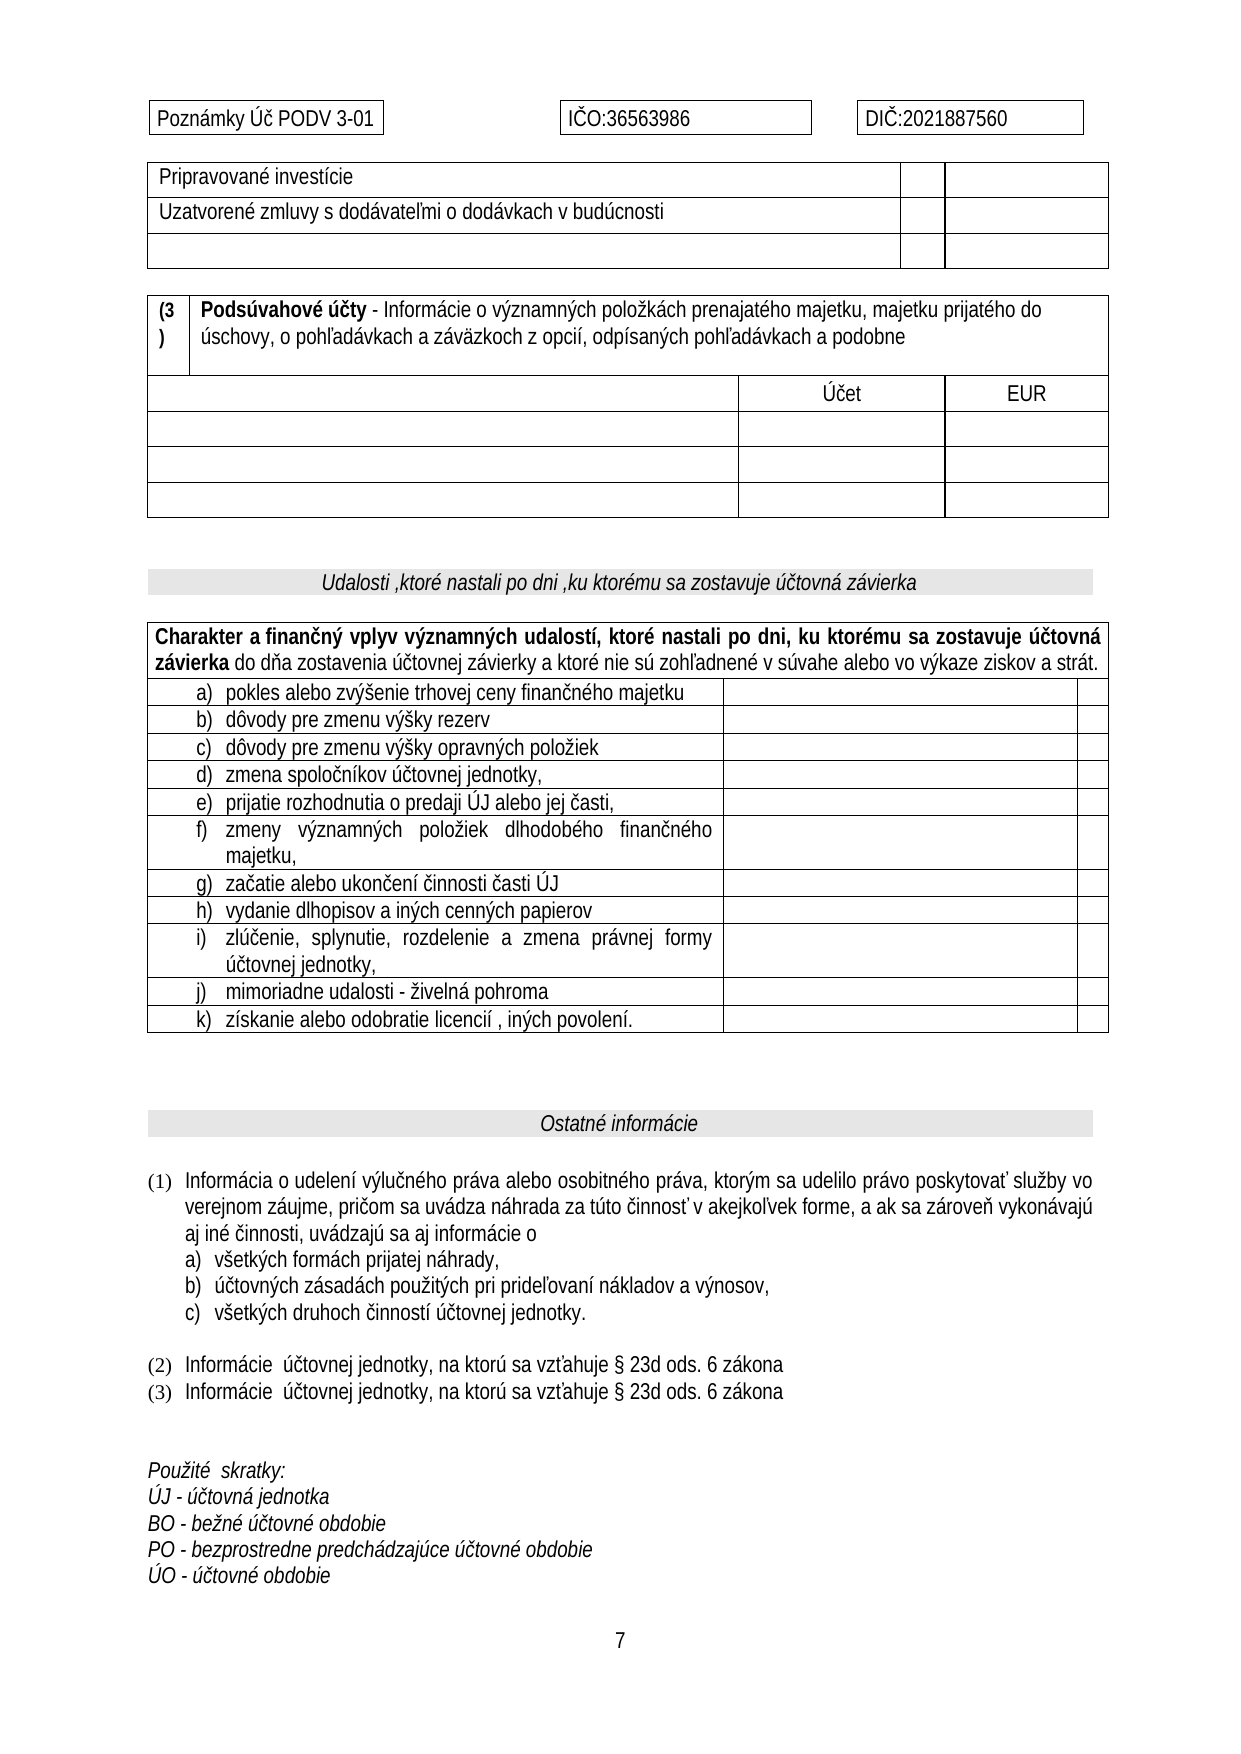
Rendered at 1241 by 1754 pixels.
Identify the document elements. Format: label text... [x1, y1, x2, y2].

table_header Charakter a finančný vplyv významných udalostí, ktoré nastali po dni, ku ktorému sa zostavuje účtovná závierka do dňa zostavenia účtovnej závierky a ktoré nie sú zohľadnené v súvahe alebo vo výkaze ziskov a strát. [148, 623, 1108, 678]
list Informácie účtovnej jednotky, na ktorú sa vzťahuje § 23d ods. 6 zákona [148, 1378, 1093, 1404]
text ÚJ - účtovná jednotka [148, 1483, 1093, 1509]
list Informácie účtovnej jednotky, na ktorú sa vzťahuje § 23d ods. 6 zákona [148, 1351, 1093, 1378]
table_cell [1078, 789, 1108, 815]
table_header Podsúvahové účty - Informácie o významných položkách prenajatého majetku, majetku prijatého do úschovy, o pohľadávkach a záväzkoch z opcií, odpísaných pohľadávkach a podobne [190, 296, 1108, 375]
table_cell [901, 234, 944, 268]
table_cell [724, 978, 1077, 1004]
table_cell EUR [946, 376, 1108, 411]
table_cell [148, 376, 738, 411]
table_cell dôvody pre zmenu výšky opravných položiek [148, 734, 723, 760]
table_cell [724, 1006, 1077, 1032]
table_cell [1078, 870, 1108, 896]
list účtovných zásadách použitých pri prideľovaní nákladov a výnosov, [185, 1272, 1093, 1299]
table_cell [1078, 734, 1108, 760]
list všetkých formách prijatej náhrady, [185, 1246, 1093, 1272]
table_cell [724, 734, 1077, 760]
table_cell [148, 483, 738, 517]
table_cell [724, 870, 1077, 896]
table_cell [946, 412, 1108, 446]
table_cell zmeny významných položiek dlhodobého finančného majetku, [148, 816, 723, 868]
list Informácia o udelení výlučného práva alebo osobitného práva, ktorým sa udelilo právo poskytovať služby vo verejnom záujme, pričom sa uvádza náhrada za túto činnosť v akejkoľvek forme, a ak sa zároveň vykonávajú aj iné činnosti, uvádzajú sa aj informácie o [148, 1167, 1093, 1246]
text Použité skratky: [148, 1457, 1093, 1483]
table_cell [1078, 761, 1108, 787]
table_header [148, 296, 189, 375]
table_cell [739, 483, 944, 517]
table_cell [946, 447, 1108, 482]
table_cell [724, 789, 1077, 815]
table_cell [1078, 924, 1108, 977]
table_cell Pripravované investície [148, 163, 900, 197]
table_cell zmena spoločníkov účtovnej jednotky, [148, 761, 723, 787]
table_cell [739, 412, 944, 446]
table_cell [724, 897, 1077, 923]
table_cell [724, 816, 1077, 868]
table_cell [724, 706, 1077, 733]
text ÚO - účtovné obdobie [148, 1562, 1093, 1588]
table_cell [724, 924, 1077, 977]
text Udalosti ,ktoré nastali po dni ,ku ktorému sa zostavuje účtovná závierka [148, 569, 1093, 595]
table_cell [946, 198, 1108, 232]
table_cell [739, 447, 944, 482]
table_cell [946, 163, 1108, 197]
table_cell zlúčenie, splynutie, rozdelenie a zmena právnej formy účtovnej jednotky, [148, 924, 723, 977]
text PO - bezprostredne predchádzajúce účtovné obdobie [148, 1536, 1093, 1562]
table_cell prijatie rozhodnutia o predaji ÚJ alebo jej časti, [148, 789, 723, 815]
table_cell [946, 483, 1108, 517]
table_cell dôvody pre zmenu výšky rezerv [148, 706, 723, 733]
table_cell [1078, 679, 1108, 705]
table_cell Uzatvorené zmluvy s dodávateľmi o dodávkach v budúcnosti [148, 198, 900, 232]
table_cell [1078, 978, 1108, 1004]
table_cell [901, 163, 944, 197]
text Ostatné informácie [148, 1110, 1093, 1137]
table_cell [901, 198, 944, 232]
table_cell získanie alebo odobratie licencií , iných povolení. [148, 1006, 723, 1032]
table_cell Účet [739, 376, 944, 411]
table_cell [1078, 706, 1108, 733]
table_cell pokles alebo zvýšenie trhovej ceny finančného majetku [148, 679, 723, 705]
table_cell [1078, 816, 1108, 868]
table_cell mimoriadne udalosti - živelná pohroma [148, 978, 723, 1004]
list všetkých druhoch činností účtovnej jednotky. [185, 1299, 1093, 1325]
table_cell [946, 234, 1108, 268]
text BO - bežné účtovné obdobie [148, 1509, 1093, 1536]
table_cell [724, 761, 1077, 787]
table_cell [1078, 1006, 1108, 1032]
table_cell vydanie dlhopisov a iných cenných papierov [148, 897, 723, 923]
table_cell začatie alebo ukončení činnosti časti ÚJ [148, 870, 723, 896]
table_cell [1078, 897, 1108, 923]
table_cell [724, 679, 1077, 705]
table_cell [148, 412, 738, 446]
table_cell [148, 234, 900, 268]
table_cell [148, 447, 738, 482]
